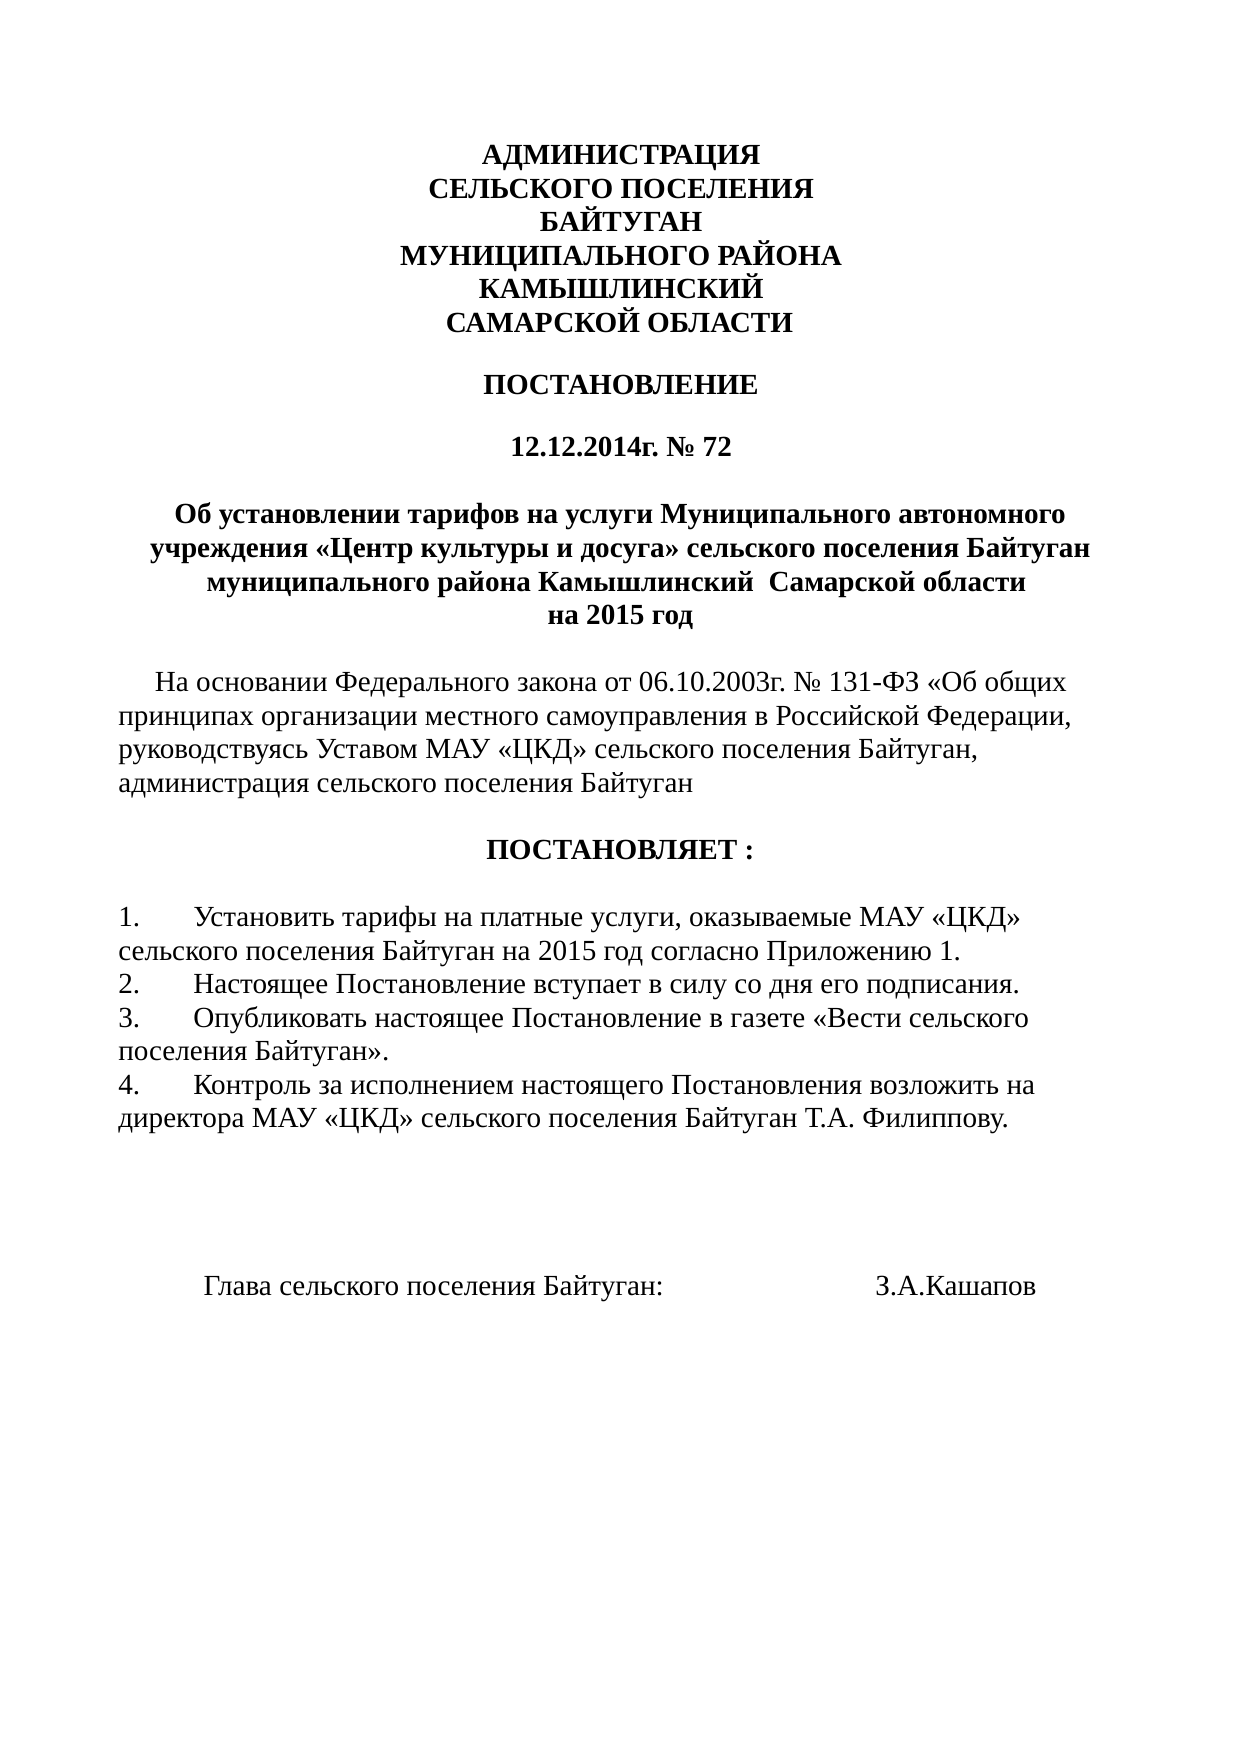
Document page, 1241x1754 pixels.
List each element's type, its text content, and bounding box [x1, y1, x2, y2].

text ПОСТАНОВЛЯЕТ : [118, 832, 1122, 866]
list Установить тарифы на платные услуги, оказываемые МАУ «ЦКД» сельского поселения Байтуган на 2015 год согласно Приложению 1. [118, 899, 1122, 966]
list Настоящее Постановление вступает в силу со дня его подписания. [118, 966, 1122, 1000]
text КАМЫШЛИНСКИЙ [118, 271, 1122, 305]
text МУНИЦИПАЛЬНОГО РАЙОНА [118, 238, 1122, 271]
text На основании Федерального закона от 06.10.2003г. № 131-ФЗ «Об общих принципах организации местного самоуправления в Российской Федерации, руководствуясь Уставом МАУ «ЦКД» сельского поселения Байтуган, администрация сельского поселения Байтуган [118, 664, 1122, 798]
text на 2015 год [118, 597, 1122, 631]
list Опубликовать настоящее Постановление в газете «Вести сельского поселения Байтуган». [118, 1000, 1122, 1067]
text САМАРСКОЙ ОБЛАСТИ [116, 305, 1122, 338]
list Контроль за исполнением настоящего Постановления возложить на директора МАУ «ЦКД» сельского поселения Байтуган Т.А. Филиппову. [118, 1067, 1122, 1134]
text СЕЛЬСКОГО ПОСЕЛЕНИЯ [118, 171, 1122, 204]
text 12.12.2014г. № 72 [118, 429, 1122, 463]
text ПОСТАНОВЛЕНИЕ [118, 367, 1122, 401]
text АДМИНИСТРАЦИЯ [118, 137, 1122, 171]
text Глава сельского поселения Байтуган: З.А.Кашапов [118, 1268, 1122, 1302]
text Об установлении тарифов на услуги Муниципального автономного учреждения «Центр культуры и досуга» сельского поселения Байтуган муниципального района Камышлинский Самарской области [118, 497, 1122, 597]
text БАЙТУГАН [118, 204, 1122, 238]
